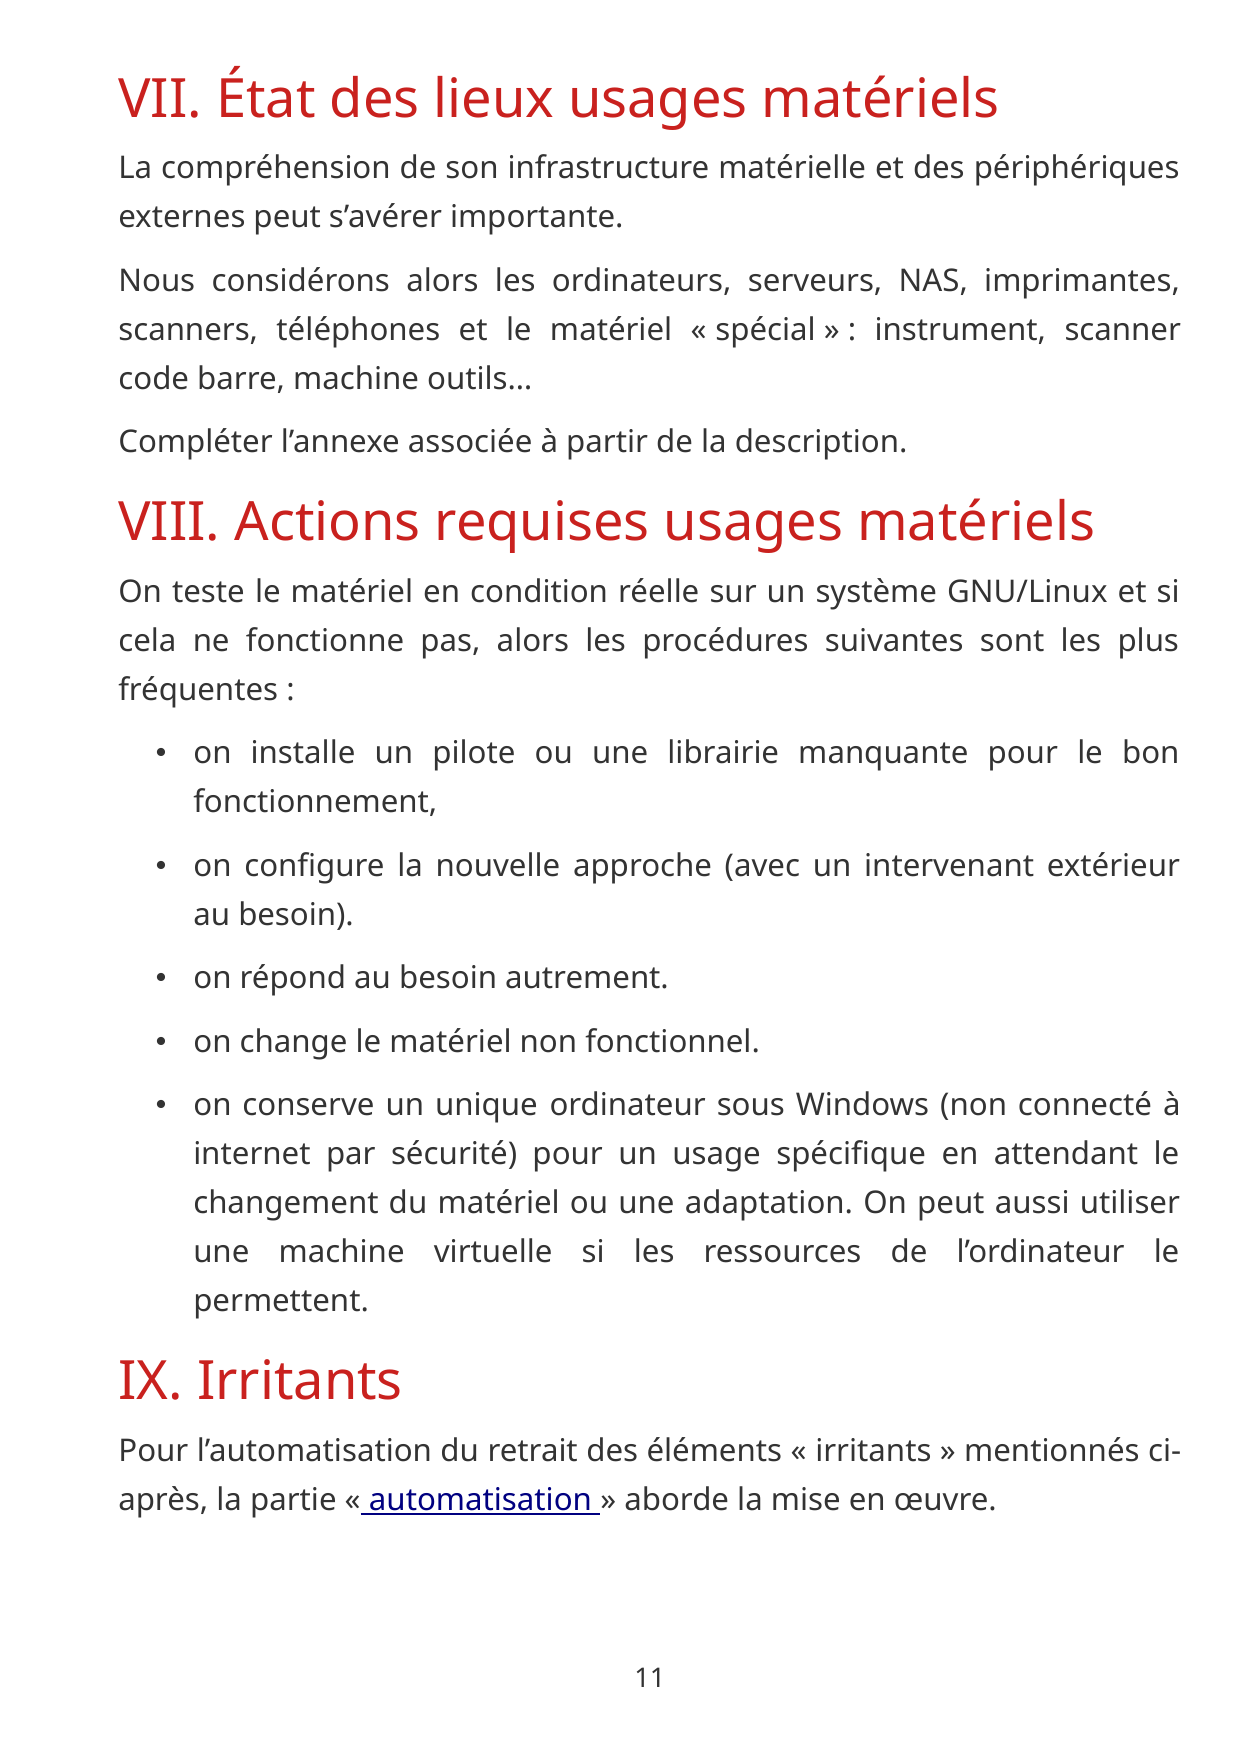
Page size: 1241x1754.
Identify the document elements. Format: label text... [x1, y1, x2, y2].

list on conserve un unique ordinateur sous Windows (non connecté à internet par sécurité) pour un usage spécifique en attendant le changement du matériel ou une adaptation. On peut aussi utiliser une machine virtuelle si les ressources de l’ordinateur le permettent. [156, 1082, 1181, 1321]
text Pour l’automatisation du retrait des éléments « irritants » mentionnés ci-après, la partie « automatisation » aborde la mise en œuvre. [118, 1428, 1181, 1519]
list on change le matériel non fonctionnel. [156, 1019, 1181, 1061]
text Nous considérons alors les ordinateurs, serveurs, NAS, imprimantes, scanners, téléphones et le matériel « spécial » : instrument, scanner code barre, machine outils… [118, 258, 1181, 398]
list on répond au besoin autrement. [156, 955, 1181, 998]
list on configure la nouvelle approche (avec un intervenant extérieur au besoin). [156, 843, 1181, 934]
subtitle État des lieux usages matériels [118, 59, 1181, 133]
text On teste le matériel en condition réelle sur un système GNU/Linux et si cela ne fonctionne pas, alors les procédures suivantes sont les plus fréquentes : [118, 569, 1181, 709]
list on installe un pilote ou une librairie manquante pour le bon fonctionnement, [156, 730, 1181, 822]
subtitle Irritants [118, 1342, 1181, 1416]
text La compréhension de son infrastructure matérielle et des périphériques externes peut s’avérer importante. [118, 145, 1181, 237]
subtitle Actions requises usages matériels [118, 483, 1181, 556]
text Compléter l’annexe associée à partir de la description. [118, 419, 1181, 462]
